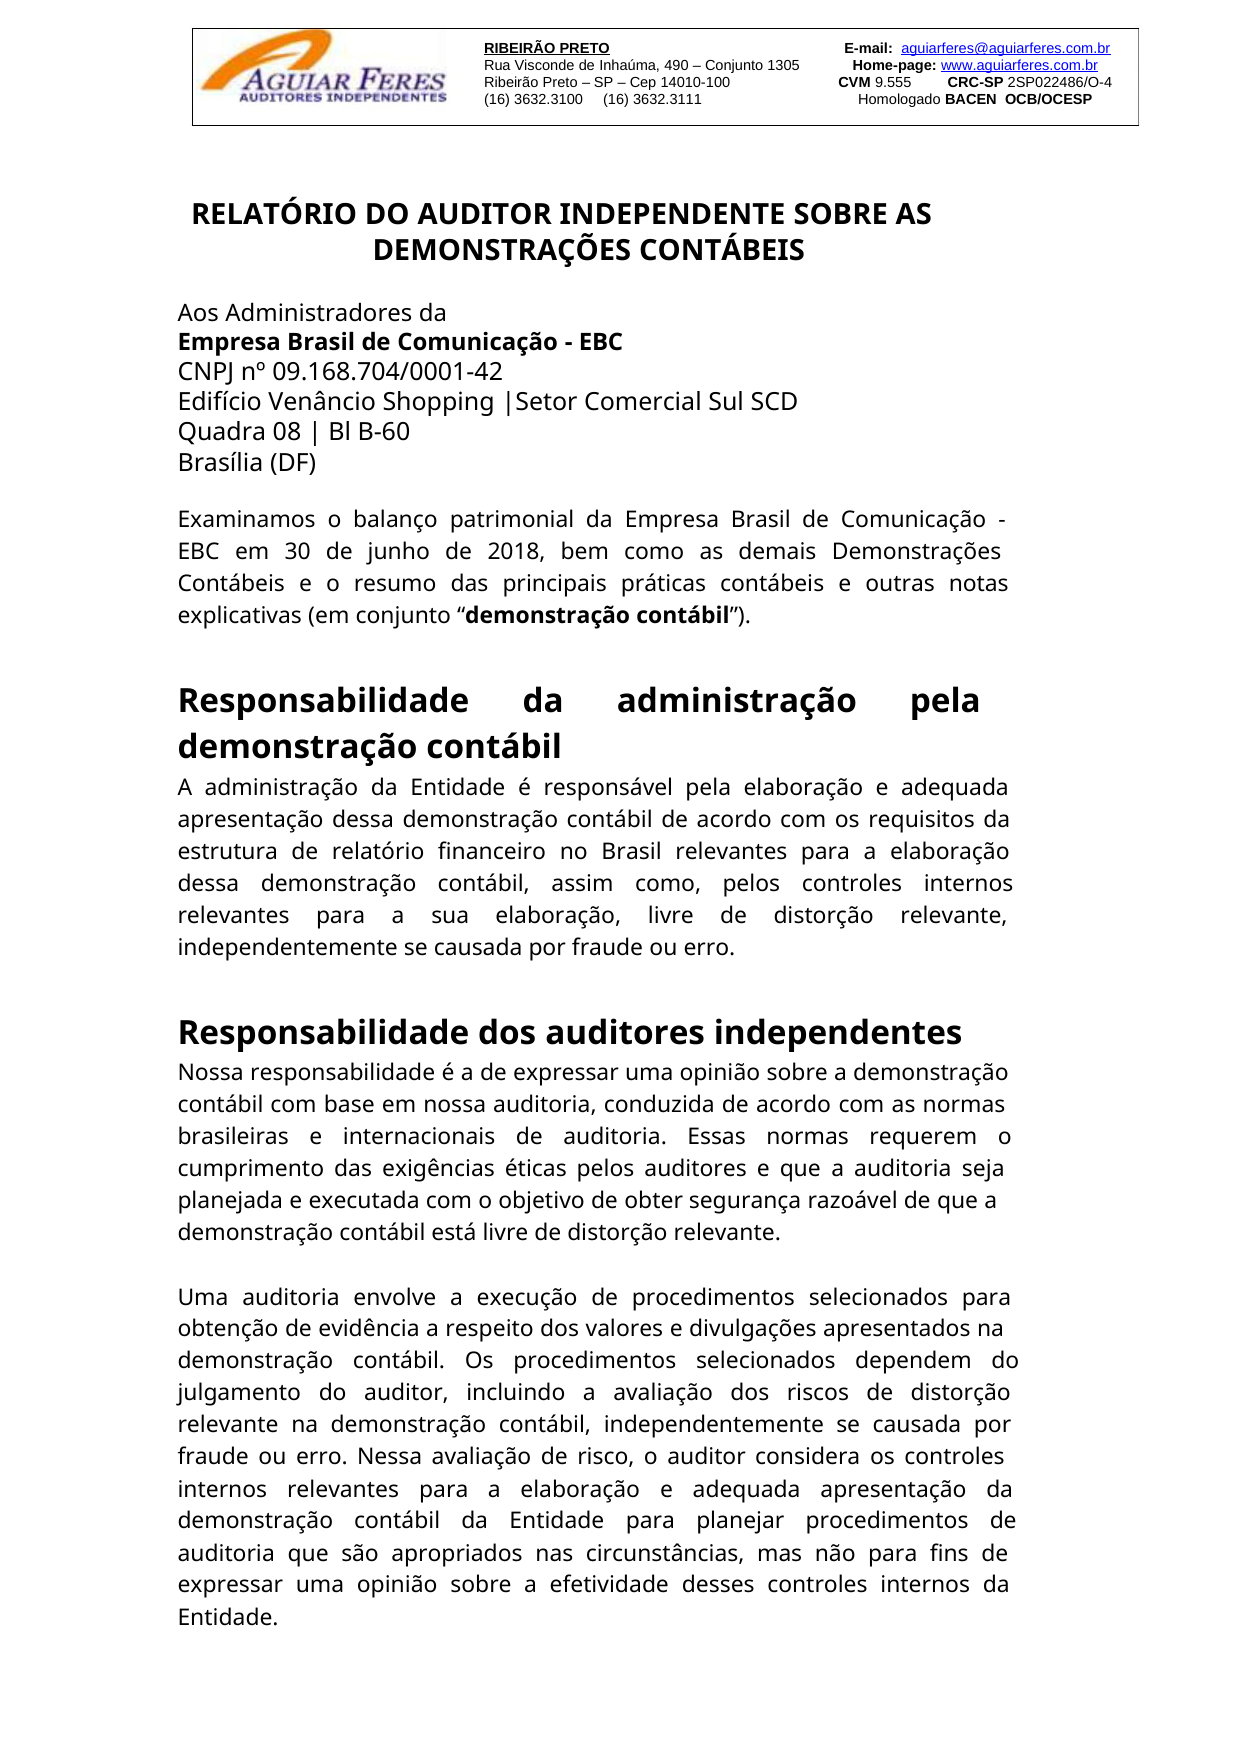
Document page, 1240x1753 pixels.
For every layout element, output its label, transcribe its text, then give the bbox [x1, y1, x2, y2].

text CVM 9.555 [838, 74, 933, 91]
text relevante na demonstração contábil, independentemente se causada por [177, 1411, 1088, 1438]
text auditoria que são apropriados nas circunstâncias, mas não para fins de [177, 1539, 1088, 1567]
text Edifício Venâncio Shopping |Setor Comercial Sul SCD [177, 386, 872, 416]
text estrutura de relatório financeiro no Brasil relevantes para a elaboração [177, 837, 1088, 865]
text RELATÓRIO DO AUDITOR INDEPENDENTE SOBRE AS [191, 196, 1074, 232]
text dessa demonstração contábil, assim como, pelos controles internos [177, 869, 1088, 897]
text Entidade. [177, 1603, 1088, 1631]
text obtenção de evidência a respeito dos valores e divulgações apresentados na [177, 1314, 1088, 1342]
text A administração da Entidade é responsável pela elaboração e adequada [177, 773, 1088, 801]
text Quadra 08 | Bl B-60 [177, 417, 872, 447]
text Aos Administradores da [177, 298, 488, 327]
text (16) 3632.3100 (16) 3632.3111 [484, 92, 824, 108]
text CNPJ nº 09.168.704/0001-42 [177, 356, 872, 386]
text demonstração contábil [177, 727, 1088, 767]
text julgamento do auditor, incluindo a avaliação dos riscos de distorção [177, 1378, 1088, 1406]
text contábil com base em nossa auditoria, conduzida de acordo com as normas [177, 1090, 1088, 1118]
text RIBEIRÃO PRETO [484, 41, 631, 57]
text relevantes para a sua elaboração, livre de distorção relevante, [177, 901, 1088, 929]
text independentemente se causada por fraude ou erro. [177, 933, 1088, 961]
text apresentação dessa demonstração contábil de acordo com os requisitos da [177, 805, 1088, 833]
text Rua Visconde de Inhaúma, 490 – Conjunto 1305 [484, 58, 824, 74]
text demonstração contábil. Os procedimentos selecionados dependem do [177, 1347, 1088, 1374]
text fraude ou erro. Nessa avaliação de risco, o auditor considera os controles [177, 1442, 1088, 1470]
text Responsabilidade da administração pela [177, 680, 1088, 721]
text internos relevantes para a elaboração e adequada apresentação da [177, 1475, 1088, 1503]
text explicativas (em conjunto “demonstração contábil”). [177, 601, 1088, 629]
text DEMONSTRAÇÕES CONTÁBEIS [372, 232, 1074, 267]
text Empresa Brasil de Comunicação - EBC [177, 327, 872, 356]
text EBC em 30 de junho de 2018, bem como as demais Demonstrações [177, 537, 1088, 565]
text Uma auditoria envolve a execução de procedimentos selecionados para [177, 1283, 1088, 1311]
text Ribeirão Preto – SP – Cep 14010-100 [484, 75, 824, 91]
text Brasília (DF) [177, 447, 359, 477]
text Home-page: www.aguiarferes.com.br [852, 57, 1131, 74]
text E-mail: aguiarferes@aguiarferes.com.br [844, 41, 1131, 57]
text planejada e executada com o objetivo de obter segurança razoável de que a [177, 1186, 1088, 1214]
text Examinamos o balanço patrimonial da Empresa Brasil de Comunicação - [177, 505, 1088, 533]
text Nossa responsabilidade é a de expressar uma opinião sobre a demonstração [177, 1058, 1088, 1086]
text CRC-SP 2SP022486/O-4 [947, 74, 1137, 91]
text Responsabilidade dos auditores independentes [177, 1012, 1084, 1053]
text Homologado BACEN OCB/OCESP [858, 91, 1117, 107]
text expressar uma opinião sobre a efetividade desses controles internos da [177, 1571, 1088, 1598]
text Contábeis e o resumo das principais práticas contábeis e outras notas [177, 569, 1088, 597]
text cumprimento das exigências éticas pelos auditores e que a auditoria seja [177, 1154, 1088, 1182]
text brasileiras e internacionais de auditoria. Essas normas requerem o [177, 1122, 1088, 1150]
text demonstração contábil da Entidade para planejar procedimentos de [177, 1507, 1088, 1534]
text demonstração contábil está livre de distorção relevante. [177, 1218, 1088, 1246]
